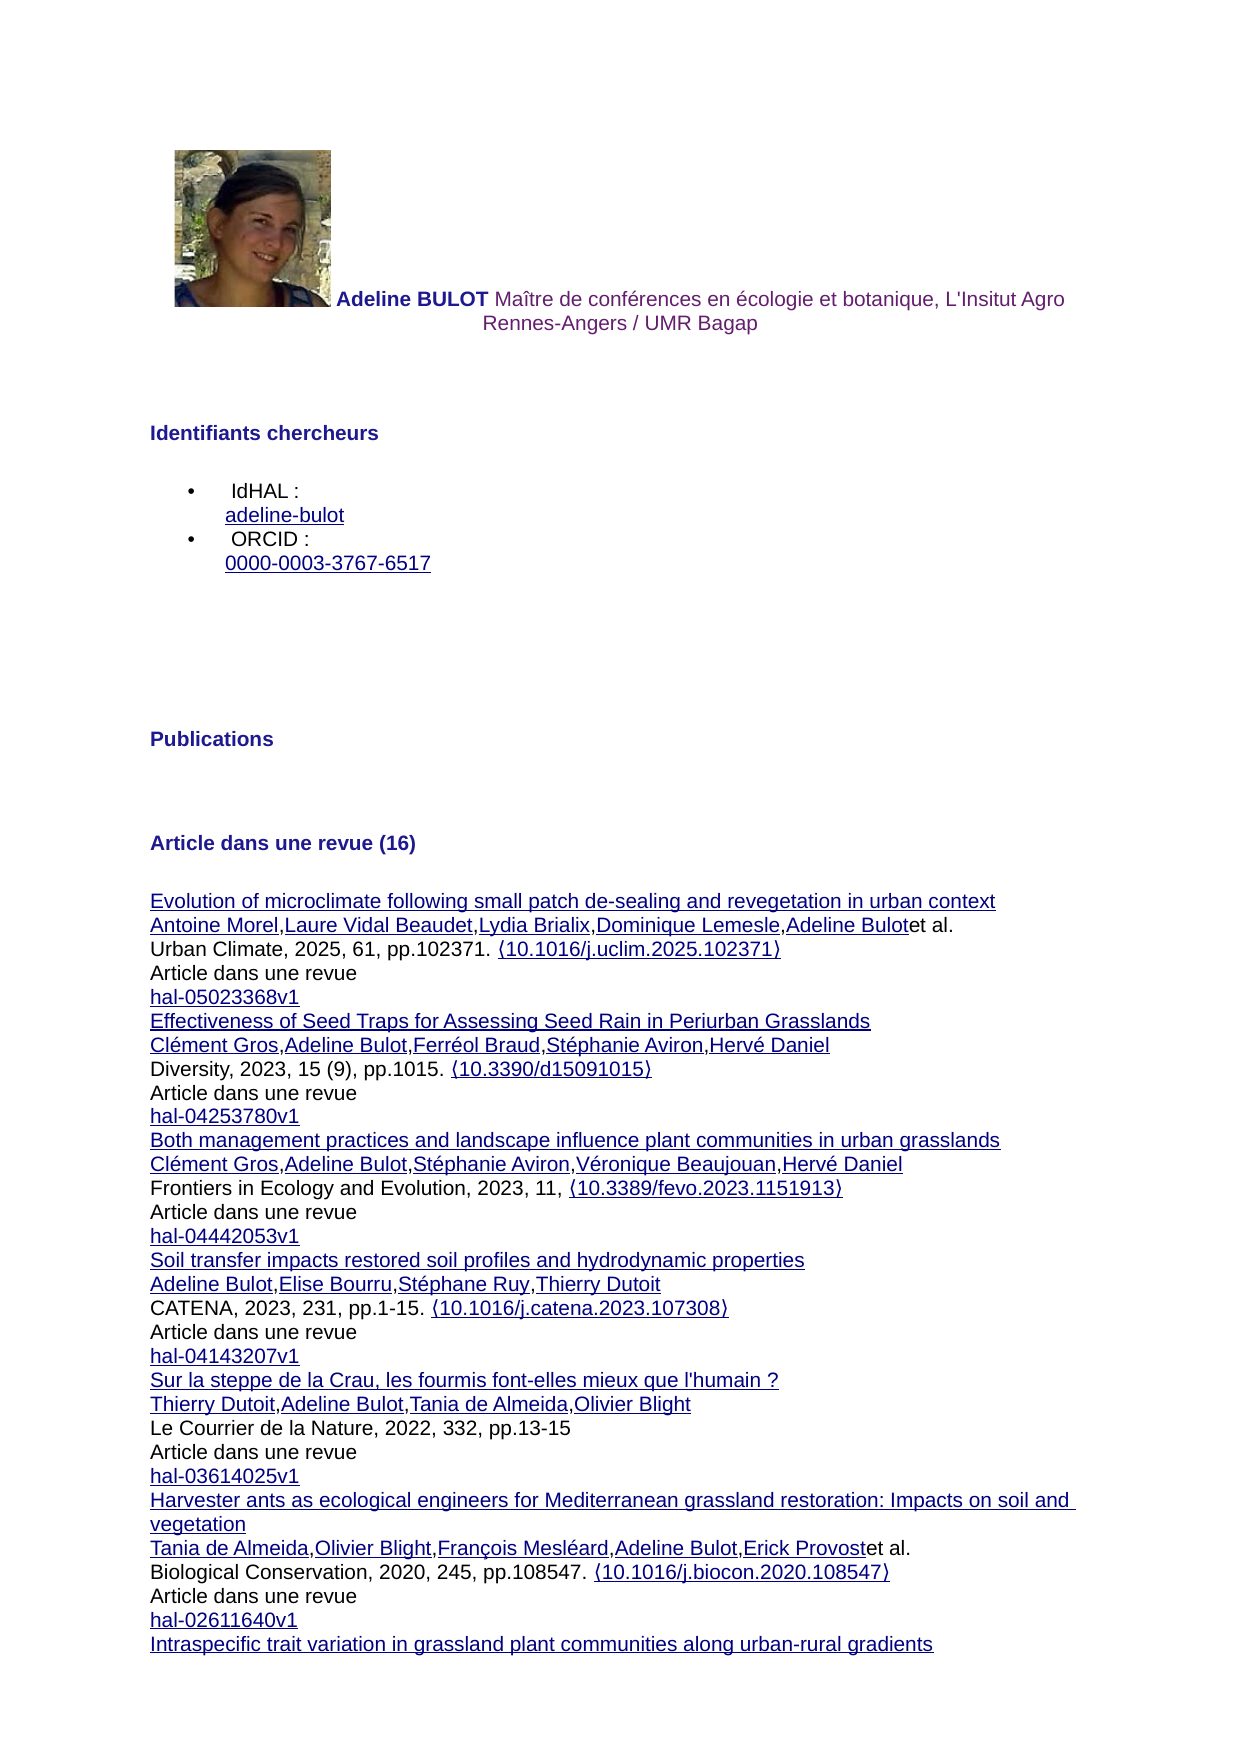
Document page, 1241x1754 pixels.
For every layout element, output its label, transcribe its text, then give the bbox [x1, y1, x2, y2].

list ORCID : [187, 527, 1090, 551]
table_cell Both management practices and landscape influence plant communities in urban grasslands Clément Gros,Adeline Bulot,Stéphanie Aviron,Véronique Beaujouan,Hervé Daniel Frontiers in Ecology and Evolution, 2023, 11, ⟨10.3389/fevo.2023.1151913⟩ Article dans une revue hal-04442053v1 [150, 1128, 1090, 1248]
list IdHAL : [187, 479, 1090, 503]
list adeline-bulot [187, 503, 1090, 527]
subtitle Publications [150, 727, 1090, 751]
table_cell Sur la steppe de la Crau, les fourmis font-elles mieux que l'humain ? Thierry Dutoit,Adeline Bulot,Tania de Almeida,Olivier Blight Le Courrier de la Nature, 2022, 332, pp.13-15 Article dans une revue hal-03614025v1 [150, 1368, 1090, 1488]
picture [174, 150, 331, 307]
list 0000-0003-3767-6517 [187, 551, 1090, 575]
table_cell Soil transfer impacts restored soil profiles and hydrodynamic properties Adeline Bulot,Elise Bourru,Stéphane Ruy,Thierry Dutoit CATENA, 2023, 231, pp.1-15. ⟨10.1016/j.catena.2023.107308⟩ Article dans une revue hal-04143207v1 [150, 1248, 1090, 1368]
table_header Evolution of microclimate following small patch de-sealing and revegetation in urban context Antoine Morel,Laure Vidal Beaudet,Lydia Brialix,Dominique Lemesle,Adeline Bulotet al. Urban Climate, 2025, 61, pp.102371. ⟨10.1016/j.uclim.2025.102371⟩ Article dans une revue hal-05023368v1 [150, 889, 1090, 1008]
table_cell Intraspecific trait variation in grassland plant communities along urban-rural gradients [150, 1631, 1090, 1655]
subtitle Identifiants chercheurs [150, 421, 1090, 445]
table_cell Effectiveness of Seed Traps for Assessing Seed Rain in Periurban Grasslands Clément Gros,Adeline Bulot,Ferréol Braud,Stéphanie Aviron,Hervé Daniel Diversity, 2023, 15 (9), pp.1015. ⟨10.3390/d15091015⟩ Article dans une revue hal-04253780v1 [150, 1009, 1090, 1128]
subtitle Adeline BULOT Maître de conférences en écologie et botanique, L'Insitut Agro Rennes-Angers / UMR Bagap [150, 150, 1090, 334]
table_cell Harvester ants as ecological engineers for Mediterranean grassland restoration: Impacts on soil and vegetation Tania de Almeida,Olivier Blight,François Mesléard,Adeline Bulot,Erick Provostet al. Biological Conservation, 2020, 245, pp.108547. ⟨10.1016/j.biocon.2020.108547⟩ Article dans une revue hal-02611640v1 [150, 1488, 1090, 1631]
subtitle Article dans une revue (16) [150, 830, 1090, 854]
